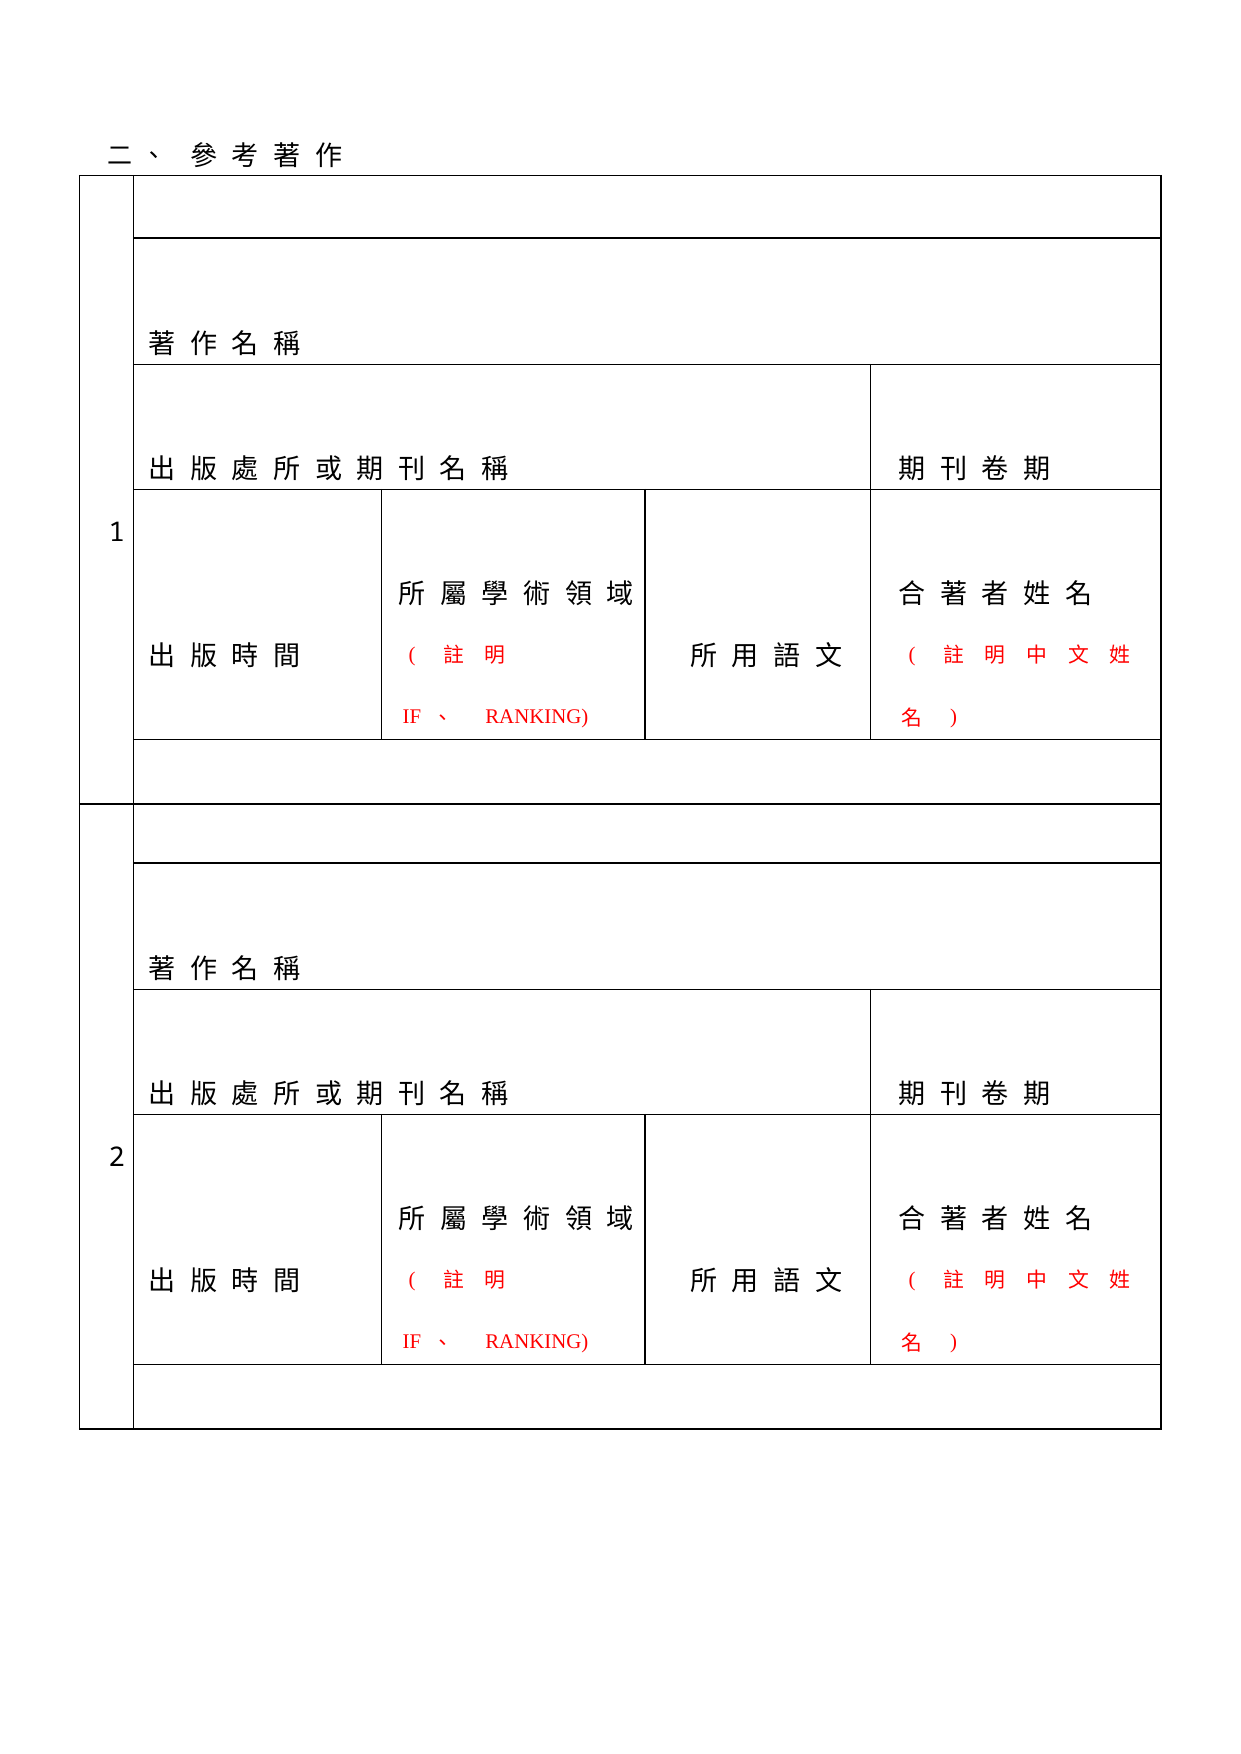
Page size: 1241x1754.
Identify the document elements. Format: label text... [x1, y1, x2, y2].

table_header 著作名稱 [134, 239, 1160, 364]
table_header 著作名稱 [134, 864, 1160, 989]
table_header [134, 176, 1160, 237]
table_header 1 [80, 176, 133, 803]
table_cell [134, 805, 1160, 862]
table_header [134, 740, 1160, 803]
text 二、參考著作 [99, 112, 1141, 175]
table_cell 合著者姓名 (註明中文姓名) [871, 490, 1160, 739]
table_cell 2 [80, 805, 133, 1428]
table_cell 所屬學術領域 (註明IF、RANKING) [382, 1115, 644, 1364]
table_cell 合著者姓名 (註明中文姓名) [871, 1115, 1160, 1364]
table_cell 出版時間 [134, 1115, 381, 1364]
table_cell 期刊卷期 [871, 990, 1160, 1114]
table_cell 期刊卷期 [871, 365, 1160, 489]
table_cell [134, 1365, 1160, 1428]
table_cell 出版處所或期刊名稱 [134, 990, 870, 1114]
table_cell 所用語文 [646, 490, 870, 739]
table_cell 出版時間 [134, 490, 381, 739]
table_cell 出版處所或期刊名稱 [134, 365, 870, 489]
table_cell 所屬學術領域 (註明IF、RANKING) [382, 490, 644, 739]
table_cell 所用語文 [646, 1115, 870, 1364]
